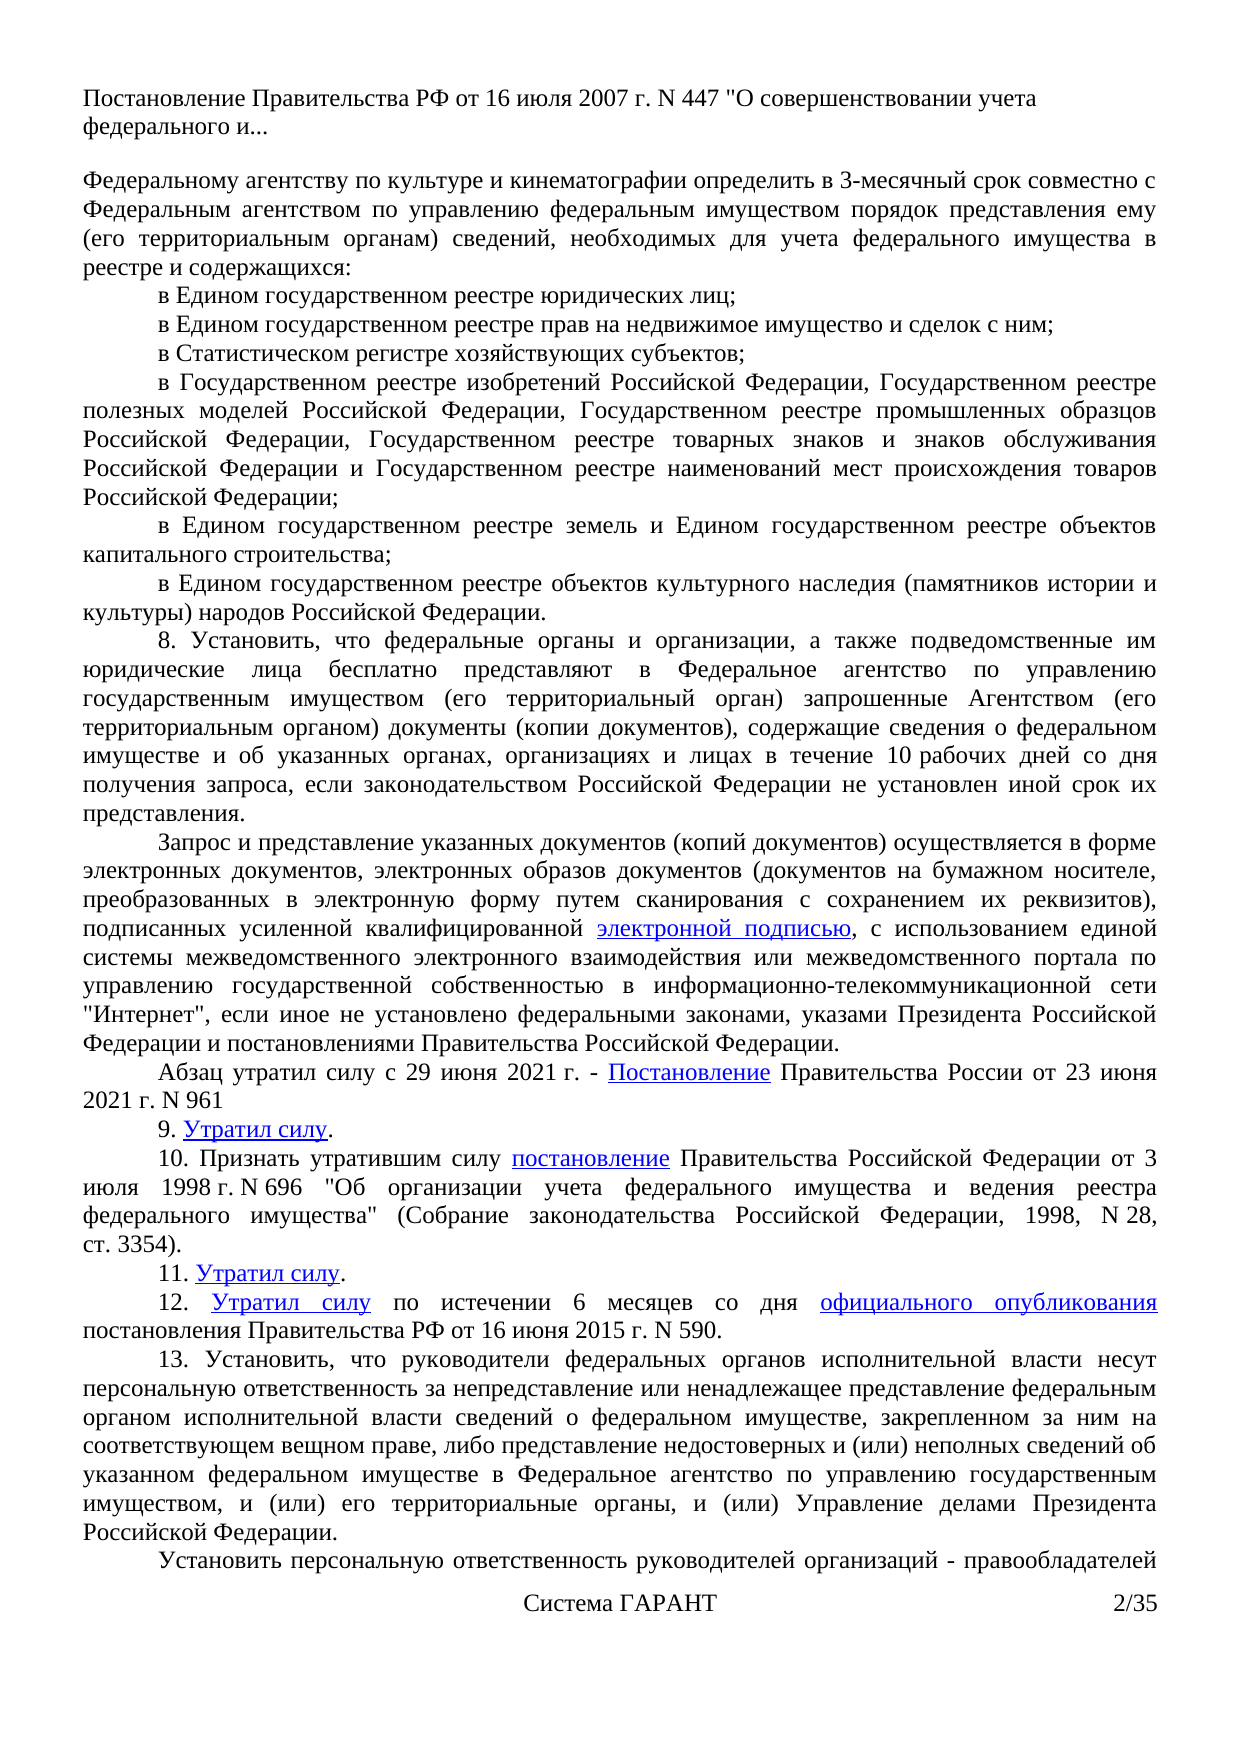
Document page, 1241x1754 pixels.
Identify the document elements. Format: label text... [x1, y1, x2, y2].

text 12. Утратил силу по истечении 6 месяцев со дня официального опубликования постановления Правительства РФ от 16 июня 2015 г. N 590. [83, 1287, 1157, 1344]
text в Едином государственном реестре юридических лиц; [83, 280, 1157, 309]
text в Едином государственном реестре объектов культурного наследия (памятников истории и культуры) народов Российской Федерации. [83, 568, 1157, 625]
text в Государственном реестре изобретений Российской Федерации, Государственном реестре полезных моделей Российской Федерации, Государственном реестре промышленных образцов Российской Федерации, Государственном реестре товарных знаков и знаков обслуживания Российской Федерации и Государственном реестре наименований мест происхождения товаров Российской Федерации; [83, 367, 1157, 510]
text Федеральному агентству по культуре и кинематографии определить в 3-месячный срок совместно с Федеральным агентством по управлению федеральным имуществом порядок представления ему (его территориальным органам) сведений, необходимых для учета федерального имущества в реестре и содержащихся: [83, 165, 1157, 280]
text в Едином государственном реестре прав на недвижимое имущество и сделок с ним; [83, 309, 1157, 338]
text 13. Установить, что руководители федеральных органов исполнительной власти несут персональную ответственность за непредставление или ненадлежащее представление федеральным органом исполнительной власти сведений о федеральном имуществе, закрепленном за ним на соответствующем вещном праве, либо представление недостоверных и (или) неполных сведений об указанном федеральном имуществе в Федеральное агентство по управлению государственным имуществом, и (или) его территориальные органы, и (или) Управление делами Президента Российской Федерации. [83, 1344, 1157, 1545]
text 11. Утратил силу. [83, 1258, 1157, 1287]
text Установить персональную ответственность руководителей организаций - правообладателей [83, 1545, 1157, 1574]
text в Статистическом регистре хозяйствующих субъектов; [83, 338, 1157, 367]
text в Едином государственном реестре земель и Едином государственном реестре объектов капитального строительства; [83, 510, 1157, 568]
text 10. Признать утратившим силу постановление Правительства Российской Федерации от 3 июля 1998 г. N 696 "Об организации учета федерального имущества и ведения реестра федерального имущества" (Собрание законодательства Российской Федерации, 1998, N 28, ст. 3354). [83, 1143, 1157, 1258]
text Запрос и представление указанных документов (копий документов) осуществляется в форме электронных документов, электронных образов документов (документов на бумажном носителе, преобразованных в электронную форму путем сканирования с сохранением их реквизитов), подписанных усиленной квалифицированной электронной подписью, с использованием единой системы межведомственного электронного взаимодействия или межведомственного портала по управлению государственной собственностью в информационно-телекоммуникационной сети "Интернет", если иное не установлено федеральными законами, указами Президента Российской Федерации и постановлениями Правительства Российской Федерации. [83, 827, 1157, 1057]
text 9. Утратил силу. [83, 1114, 1157, 1143]
text 8. Установить, что федеральные органы и организации, а также подведомственные им юридические лица бесплатно представляют в Федеральное агентство по управлению государственным имуществом (его территориальный орган) запрошенные Агентством (его территориальным органом) документы (копии документов), содержащие сведения о федеральном имуществе и об указанных органах, организациях и лицах в течение 10 рабочих дней со дня получения запроса, если законодательством Российской Федерации не установлен иной срок их представления. [83, 625, 1157, 827]
text Абзац утратил силу с 29 июня 2021 г. - Постановление Правительства России от 23 июня 2021 г. N 961 [83, 1057, 1157, 1114]
